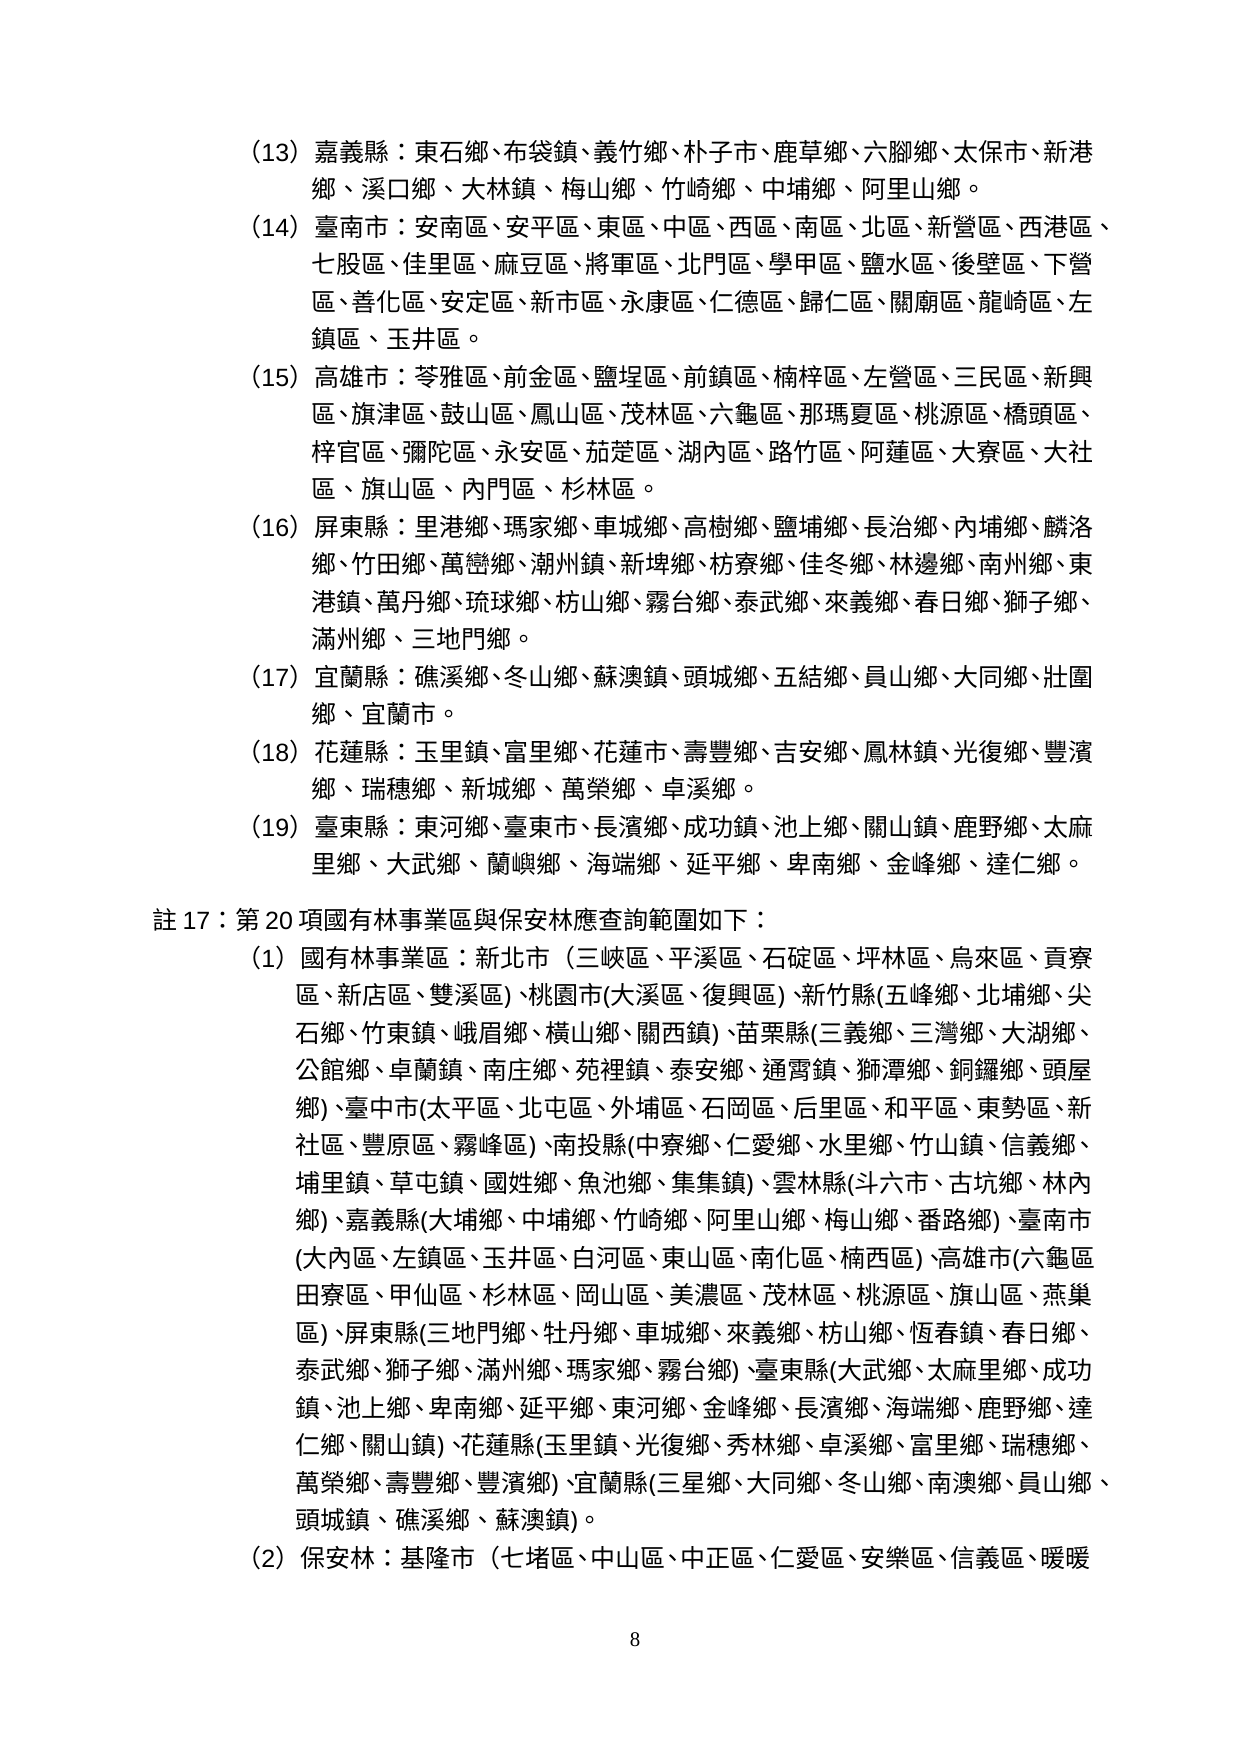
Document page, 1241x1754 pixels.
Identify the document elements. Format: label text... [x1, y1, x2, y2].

text （15）高雄市：苓雅區、前金區、鹽埕區、前鎮區、楠梓區、左營區、三民區、新興區、旗津區、鼓山區、鳳山區、茂林區、六龜區、那瑪夏區、桃源區、橋頭區、梓官區、彌陀區、永安區、茄萣區、湖內區、路竹區、阿蓮區、大寮區、大社區、旗山區、內門區、杉林區。 [236, 356, 1092, 506]
text （1）國有林事業區：新北市（三峽區、平溪區、石碇區、坪林區、烏來區、貢寮區、新店區、雙溪區)、桃園市(大溪區、復興區)、新竹縣(五峰鄉、北埔鄉、尖石鄉、竹東鎮、峨眉鄉、橫山鄉、關西鎮)、苗栗縣(三義鄉、三灣鄉、大湖鄉、公館鄉、卓蘭鎮、南庄鄉、苑裡鎮、泰安鄉、通霄鎮、獅潭鄉、銅鑼鄉、頭屋鄉)、臺中市(太平區、北屯區、外埔區、石岡區、后里區、和平區、東勢區、新社區、豐原區、霧峰區)、南投縣(中寮鄉、仁愛鄉、水里鄉、竹山鎮、信義鄉、埔里鎮、草屯鎮、國姓鄉、魚池鄉、集集鎮)、雲林縣(斗六市、古坑鄉、林內鄉)、嘉義縣(大埔鄉、中埔鄉、竹崎鄉、阿里山鄉、梅山鄉、番路鄉)、臺南市(大內區、左鎮區、玉井區、白河區、東山區、南化區、楠西區)、高雄市(六龜區、田寮區、甲仙區、杉林區、岡山區、美濃區、茂林區、桃源區、旗山區、燕巢區)、屏東縣(三地門鄉、牡丹鄉、車城鄉、來義鄉、枋山鄉、恆春鎮、春日鄉、泰武鄉、獅子鄉、滿州鄉、瑪家鄉、霧台鄉)、臺東縣(大武鄉、太麻里鄉、成功鎮、池上鄉、卑南鄉、延平鄉、東河鄉、金峰鄉、長濱鄉、海端鄉、鹿野鄉、達仁鄉、關山鎮)、花蓮縣(玉里鎮、光復鄉、秀林鄉、卓溪鄉、富里鄉、瑞穗鄉、萬榮鄉、壽豐鄉、豐濱鄉)、宜蘭縣(三星鄉、大同鄉、冬山鄉、南澳鄉、員山鄉、頭城鎮、礁溪鄉、蘇澳鎮)。 [236, 937, 1092, 1537]
text （18）花蓮縣：玉里鎮、富里鄉、花蓮市、壽豐鄉、吉安鄉、鳳林鎮、光復鄉、豐濱鄉、瑞穗鄉、新城鄉、萬榮鄉、卓溪鄉。 [236, 731, 1092, 806]
text （16）屏東縣：里港鄉、瑪家鄉、車城鄉、高樹鄉、鹽埔鄉、長治鄉、內埔鄉、麟洛鄉、竹田鄉、萬巒鄉、潮州鎮、新埤鄉、枋寮鄉、佳冬鄉、林邊鄉、南州鄉、東港鎮、萬丹鄉、琉球鄉、枋山鄉、霧台鄉、泰武鄉、來義鄉、春日鄉、獅子鄉、滿州鄉、三地門鄉。 [236, 506, 1092, 656]
text 註17：第20項國有林事業區與保安林應查詢範圍如下： [152, 900, 1092, 937]
text （19）臺東縣：東河鄉、臺東市、長濱鄉、成功鎮、池上鄉、關山鎮、鹿野鄉、太麻里鄉、大武鄉、蘭嶼鄉、海端鄉、延平鄉、卑南鄉、金峰鄉、達仁鄉。 [236, 806, 1092, 881]
text （17）宜蘭縣：礁溪鄉、冬山鄉、蘇澳鎮、頭城鄉、五結鄉、員山鄉、大同鄉、壯圍鄉、宜蘭市。 [236, 656, 1092, 731]
text （14）臺南市：安南區、安平區、東區、中區、西區、南區、北區、新營區、西港區、七股區、佳里區、麻豆區、將軍區、北門區、學甲區、鹽水區、後壁區、下營區、善化區、安定區、新市區、永康區、仁德區、歸仁區、關廟區、龍崎區、左鎮區、玉井區。 [236, 206, 1092, 356]
text （2）保安林：基隆市（七堵區、中山區、中正區、仁愛區、安樂區、信義區、暖暖區）、臺北市（士林區、中山區、內湖區、文山區、北投區、信義區、南港區）、新北市（八里區、三芝區、三峽區、五股區、平溪區、石門區、石碇區、汐止區、坪林區、林口區、金山區、烏來區、貢寮區、淡水區、深坑區、新店區、新莊區、瑞芳區、萬里區、雙溪區）、桃園市（大園區、大溪區、桃園區、復興區、新屋區、龍潭區、龜山區、蘆竹區、觀音區）、新竹縣（五峰鄉、北埔鄉、尖石鄉、竹北市、竹東鎮、峨眉鄉、新埔鎮、新豐鄉、橫山鄉、關西鎮）、新竹市（北區、香山區）、苗栗縣（三義鄉、三灣鄉、大湖鄉、公館鄉、竹南鎮、卓蘭鎮、南庄鄉、後龍鎮、苗栗市、苑裡鎮、泰安鄉、通霄鎮、造橋鄉、獅潭鄉、銅鑼鄉、頭份市、頭屋鄉）、臺中市（大甲區、大安區、大肚區、太平區、北屯區、外埔區、石岡區、后里區、沙鹿區、和平區、東勢區、南屯區、神岡區、清水區、新社區、龍井區、豐原區、霧峰區）、南投縣（中寮鄉、仁愛鄉、水里鄉、名間鄉、竹山鎮、信義鄉、南投市、埔里鎮、草屯鎮、國姓鄉、魚池鄉、鹿谷鄉、集集鎮）、彰化縣（二水鄉、大城鄉、田中鎮、伸港鄉、和美鎮、社頭鄉、芳苑鄉、花壇鄉、員林鎮、彰化市）、雲林縣（二崙鄉、口湖鄉、元長鄉、斗六市、古坑鄉、臺西鄉、四湖鄉、林內鄉、崙背鄉、麥寮鄉、褒忠鄉）、嘉義市（東區）、嘉義縣（大埔鄉、中埔鄉、布袋鎮、民雄鄉、竹崎鄉、東石鄉、阿里山鄉、梅山鄉、番路鄉）、臺南市（七股區、大內區、山上區、六甲區、北門區、左鎮區、玉井區、白河區、安平區、安南區、官田區、東山區、南化區、南區、柳營區、將軍區、新化區、楠西區、龍崎區、關廟區）、高雄市（三民區、內門區、六龜區、左營區、田寮區、甲仙區、杉林區、岡山區、阿蓮區、美濃區、茂林區、桃源區、楠梓區、鼓山區、旗山區、旗津區、燕巢區、彌陀區）、屏東縣（三地門鄉、牡丹鄉、車城鄉、佳冬鄉、來義鄉、枋山鄉、枋寮鄉、東港鎮、林邊鄉、恆春鎮、春日鄉、泰武鄉、琉球鄉、高樹鄉、新埤鄉、獅子鄉、萬巒鄉、滿州鄉、瑪家鄉、潮州鎮、霧台鄉）、臺東縣（大武鄉、太麻里鄉、臺東市、成功鎮、池上鄉、卑南鄉、延平鄉、東河鄉、金峰鄉、長濱鄉、海端鄉、鹿野鄉、達仁鄉、綠島鄉、關山鎮）、花蓮縣（玉里鎮、光復鄉、吉安鄉、秀林鄉、卓溪鄉、花蓮市、富里鄉、新城鄉、瑞穗鄉、萬榮鄉、壽豐鄉、鳳林鎮、豐濱鄉）、宜蘭縣（三星鄉、大同鄉、五結鄉、冬山鄉、壯圍鄉、南澳鄉、員山鄉、頭城鎮、礁溪鄉、蘇澳鎮）、澎湖縣（馬公市、湖西鄉、西嶼鄉、白沙鄉、望安鄉）。 [236, 1537, 1090, 1575]
text （13）嘉義縣：東石鄉、布袋鎮、義竹鄉、朴子市、鹿草鄉、六腳鄉、太保市、新港鄉、溪口鄉、大林鎮、梅山鄉、竹崎鄉、中埔鄉、阿里山鄉。 [236, 131, 1092, 206]
